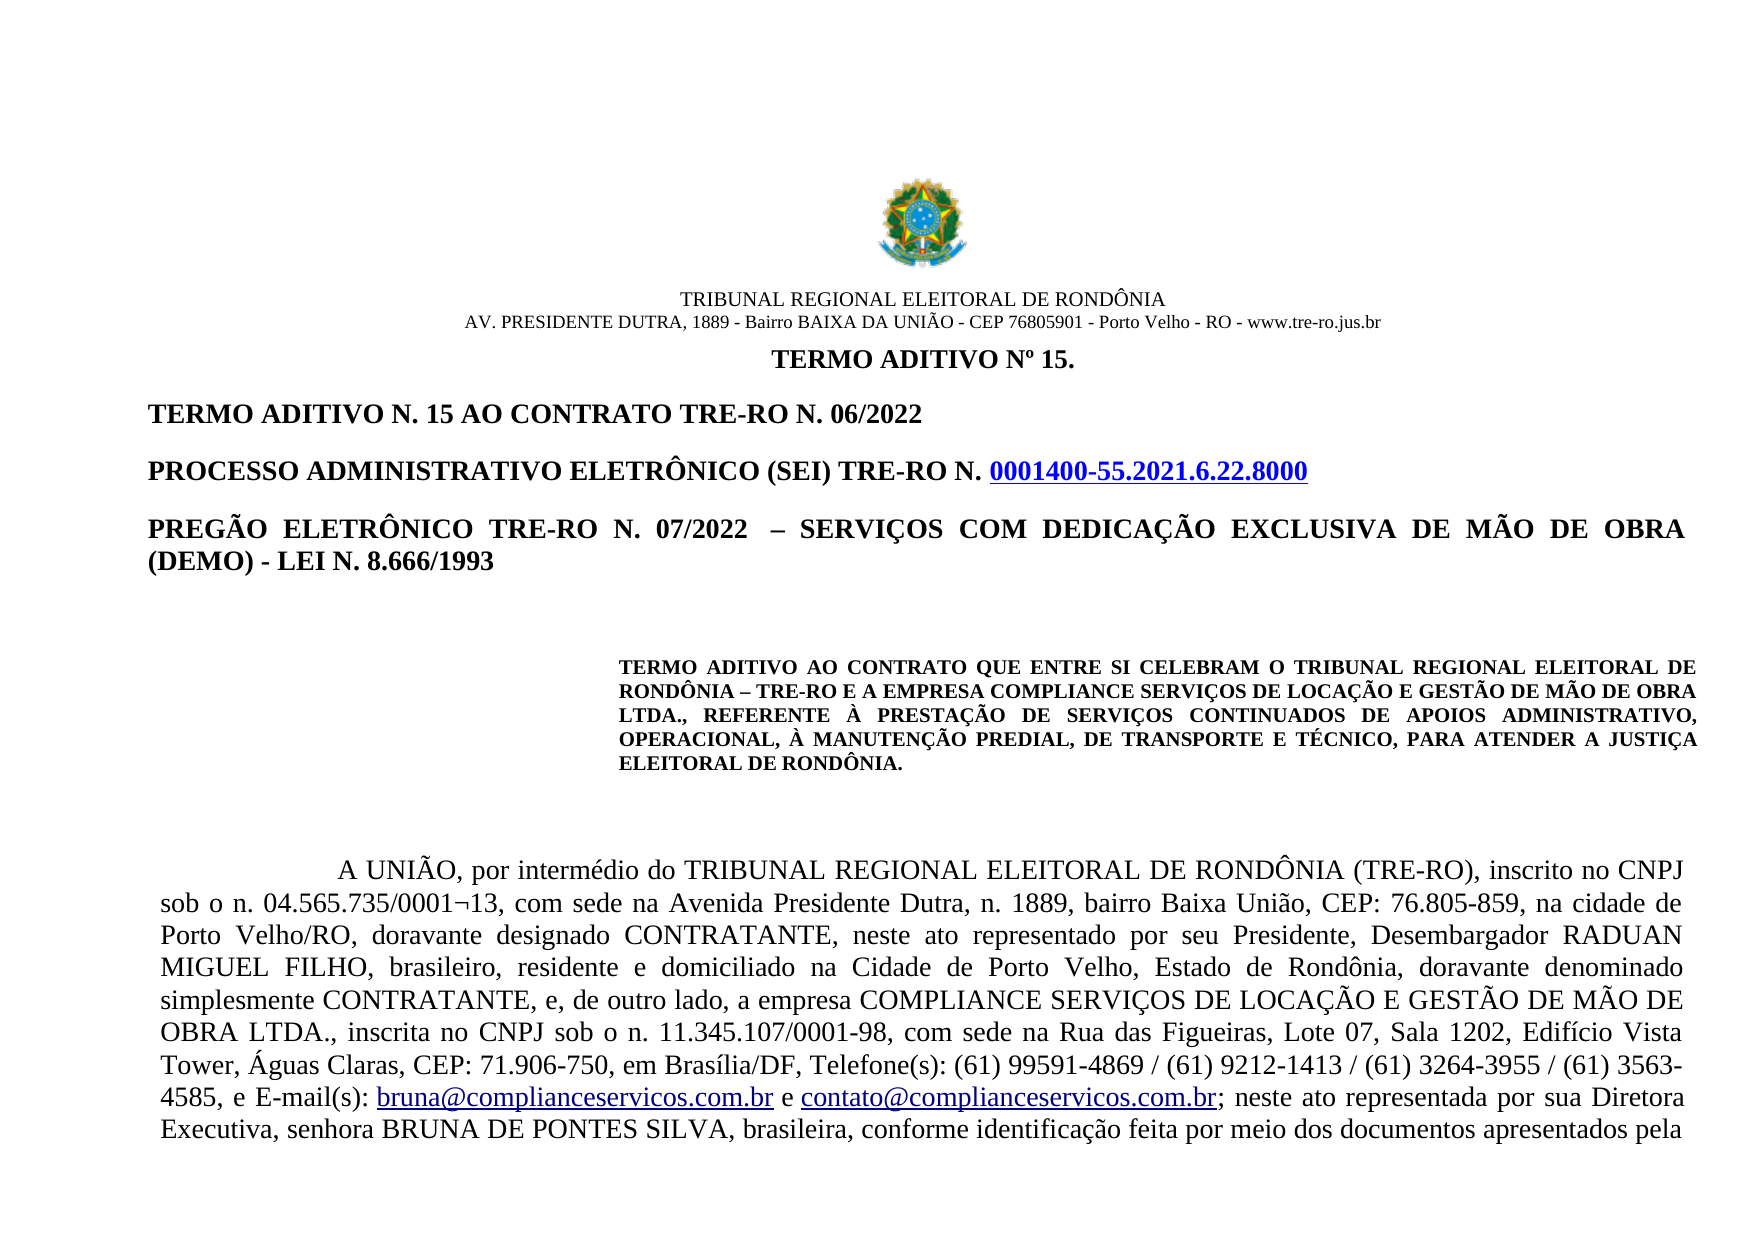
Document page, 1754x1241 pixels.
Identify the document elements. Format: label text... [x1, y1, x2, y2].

text Termo Aditivo Nº 15. [148, 343, 1698, 374]
text TERMO ADITIVO N. 15 AO CONTRATO TRE-RO N. 06/2022 [148, 397, 1686, 429]
text TRIBUNAL REGIONAL ELEITORAL DE RONDÔNIA [148, 287, 1698, 311]
text TERMO ADITIVO AO CONTRATO QUE ENTRE SI CELEBRAM O TRIBUNAL REGIONAL ELEITORAL DE RONDÔNIA – TRE-RO E A EMPRESA COMPLIANCE SERVIÇOS DE LOCAÇÃO E GESTÃO DE MÃO DE OBRA LTDA., REFERENTE À PRESTAÇÃO DE SERVIÇOS CONTINUADOS DE APOIOS ADMINISTRATIVO, OPERACIONAL, À MANUTENÇÃO PREDIAL, DE TRANSPORTE E TÉCNICO, PARA ATENDER A JUSTIÇA ELEITORAL DE RONDÔNIA. [619, 655, 1698, 775]
text A UNIÃO, por intermédio do TRIBUNAL REGIONAL ELEITORAL DE RONDÔNIA (TRE-RO), inscrito no CNPJ sob o n. 04.565.735/0001¬13, com sede na Avenida Presidente Dutra, n. 1889, bairro Baixa União, CEP: 76.805-859, na cidade de Porto Velho/RO, doravante designado CONTRATANTE, neste ato representado por seu Presidente, Desembargador RADUAN MIGUEL FILHO, brasileiro, residente e domiciliado na Cidade de Porto Velho, Estado de Rondônia, doravante denominado simplesmente CONTRATANTE, e, de outro lado, a empresa COMPLIANCE SERVIÇOS DE LOCAÇÃO E GESTÃO DE MÃO DE OBRA LTDA., inscrita no CNPJ sob o n. 11.345.107/0001-98, com sede na Rua das Figueiras, Lote 07, Sala 1202, Edifício Vista Tower, Águas Claras, CEP: 71.906-750, em Brasília/DF, Telefone(s): (61) 99591-4869 / (61) 9212-1413 / (61) 3264-3955 / (61) 3563-4585, e E-mail(s): bruna@complianceservicos.com.br e contato@complianceservicos.com.br; neste ato representada por sua Diretora Executiva, senhora BRUNA DE PONTES SILVA, brasileira, conforme identificação feita por meio dos documentos apresentados pela [160, 853, 1686, 1145]
text AV. PRESIDENTE DUTRA, 1889 - Bairro BAIXA DA UNIÃO - CEP 76805901 - Porto Velho - RO - www.tre-ro.jus.br [148, 311, 1698, 332]
text PREGÃO ELETRÔNICO TRE-RO N. 07/2022 – SERVIÇOS COM DEDICAÇÃO EXCLUSIVA DE MÃO DE OBRA (DEMO) - LEI N. 8.666/1993 [148, 512, 1686, 577]
text PROCESSO ADMINISTRATIVO ELETRÔNICO (SEI) TRE-RO N. 0001400-55.2021.6.22.8000 [148, 454, 1686, 487]
